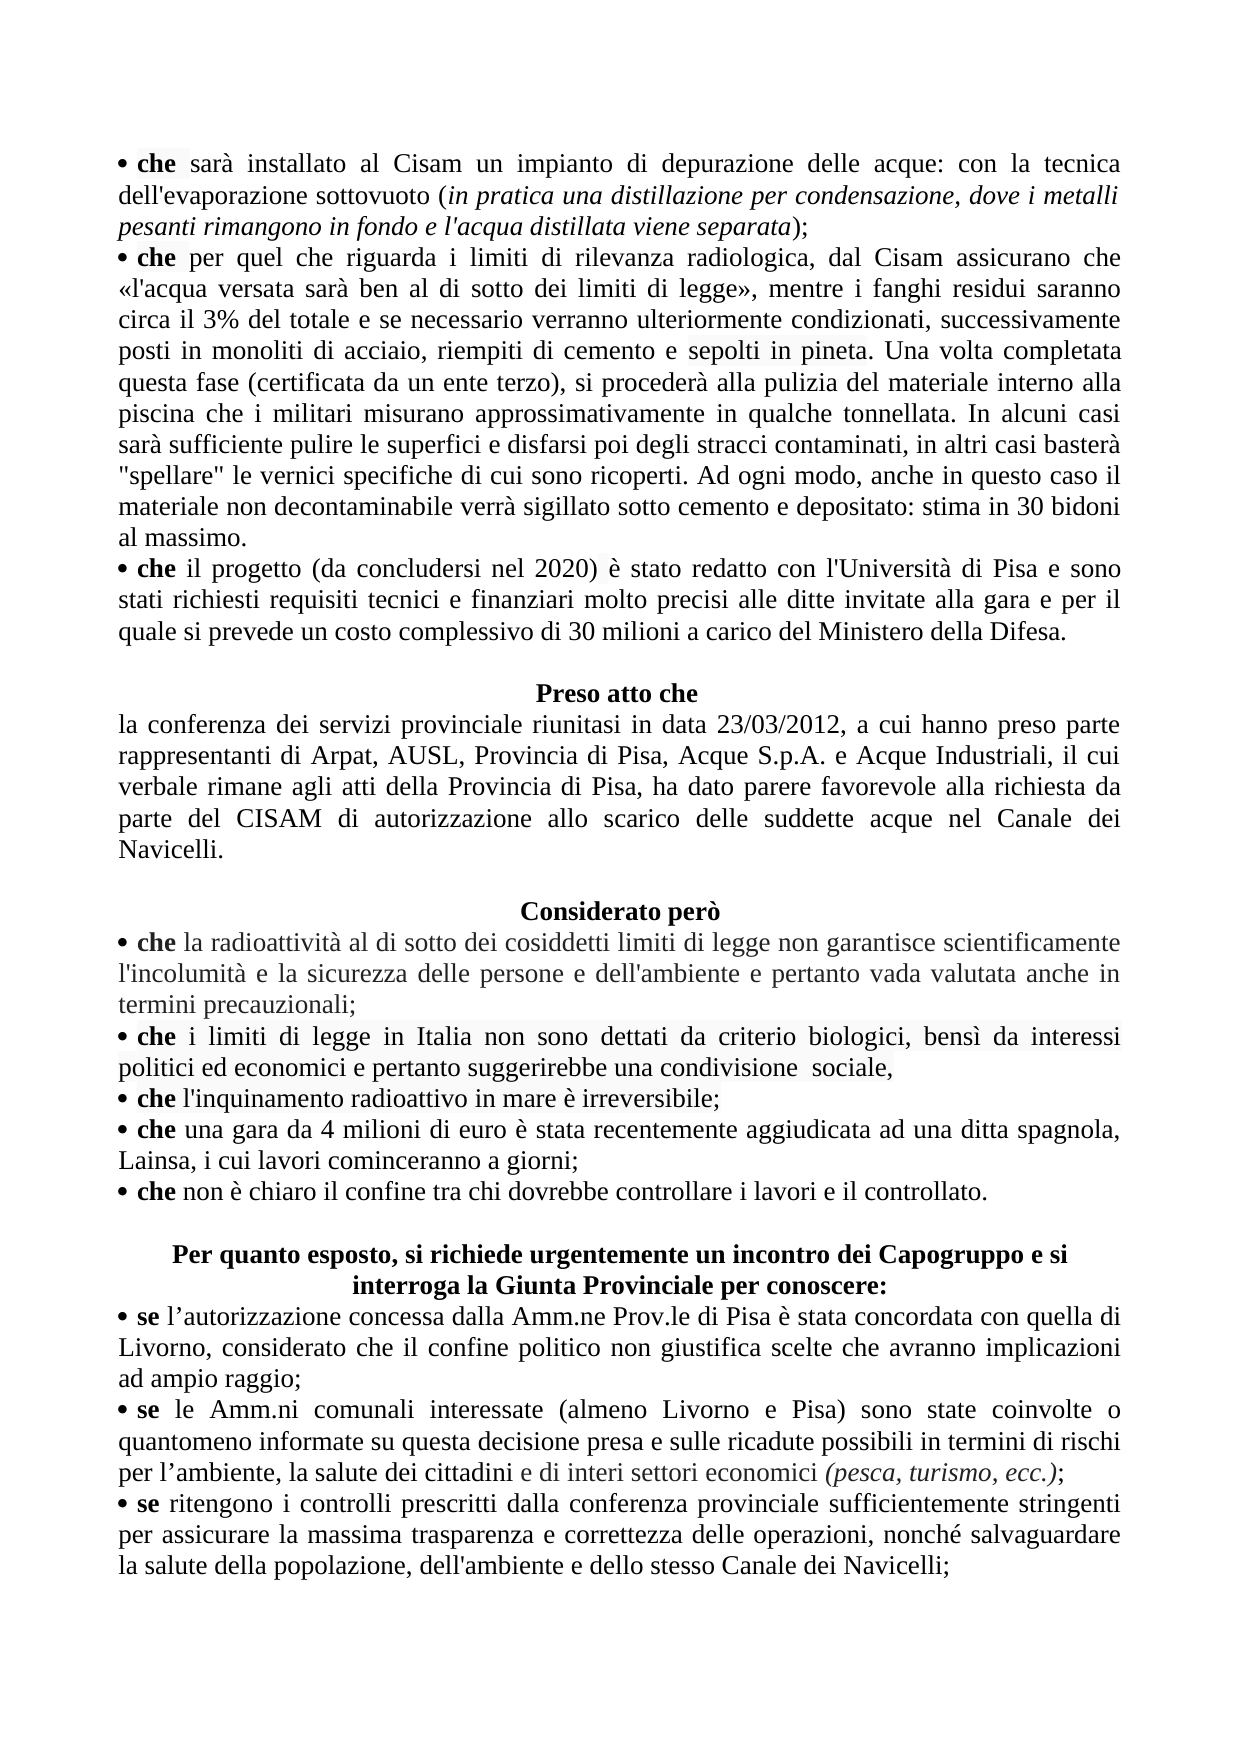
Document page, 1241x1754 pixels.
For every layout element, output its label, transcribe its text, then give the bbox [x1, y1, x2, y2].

list che per quel che riguarda i limiti di rilevanza radiologica, dal Cisam assicurano che «l'acqua versata sarà ben al di sotto dei limiti di legge», mentre i fanghi residui saranno circa il 3% del totale e se necessario verranno ulteriormente condizionati, successivamente posti in monoliti di acciaio, riempiti di cemento e sepolti in pineta. Una volta completata questa fase (certificata da un ente terzo), si procederà alla pulizia del materiale interno alla piscina che i militari misurano approssimativamente in qualche tonnellata. In alcuni casi sarà sufficiente pulire le superfici e disfarsi poi degli stracci contaminati, in altri casi basterà "spellare" le vernici specifiche di cui sono ricoperti. Ad ogni modo, anche in questo caso il materiale non decontaminabile verrà sigillato sotto cemento e depositato: stima in 30 bidoni al massimo. [118, 241, 1122, 552]
list che la radioattività al di sotto dei cosiddetti limiti di legge non garantisce scientificamente l'incolumità e la sicurezza delle persone e dell'ambiente e pertanto vada valutata anche in termini precauzionali; [118, 926, 1122, 1020]
list che una gara da 4 milioni di euro è stata recentemente aggiudicata ad una ditta spagnola, Lainsa, i cui lavori cominceranno a giorni; [118, 1113, 1122, 1175]
text la conferenza dei servizi provinciale riunitasi in data 23/03/2012, a cui hanno preso parte rappresentanti di Arpat, AUSL, Provincia di Pisa, Acque S.p.A. e Acque Industriali, il cui verbale rimane agli atti della Provincia di Pisa, ha dato parere favorevole alla richiesta da parte del CISAM di autorizzazione allo scarico delle suddette acque nel Canale dei Navicelli. [118, 708, 1122, 864]
text Preso atto che [118, 677, 1122, 708]
list che i limiti di legge in Italia non sono dettati da criterio biologici, bensì da interessi politici ed economici e pertanto suggerirebbe una condivisione sociale, [118, 1020, 1122, 1082]
list se le Amm.ni comunali interessate (almeno Livorno e Pisa) sono state coinvolte o quantomeno informate su questa decisione presa e sulle ricadute possibili in termini di rischi per l’ambiente, la salute dei cittadini e di interi settori economici (pesca, turismo, ecc.); [118, 1393, 1122, 1487]
list che il progetto (da concludersi nel 2020) è stato redatto con l'Università di Pisa e sono stati richiesti requisiti tecnici e finanziari molto precisi alle ditte invitate alla gara e per il quale si prevede un costo complessivo di 30 milioni a carico del Ministero della Difesa. [118, 552, 1122, 646]
subtitle Considerato però [118, 895, 1122, 926]
list che non è chiaro il confine tra chi dovrebbe controllare i lavori e il controllato. [118, 1175, 1122, 1207]
list se ritengono i controlli prescritti dalla conferenza provinciale sufficientemente stringenti per assicurare la massima trasparenza e correttezza delle operazioni, nonché salvaguardare la salute della popolazione, dell'ambiente e dello stesso Canale dei Navicelli; [118, 1487, 1122, 1580]
list che sarà installato al Cisam un impianto di depurazione delle acque: con la tecnica dell'evaporazione sottovuoto (in pratica una distillazione per condensazione, dove i metalli pesanti rimangono in fondo e l'acqua distillata viene separata); [118, 148, 1122, 241]
list che l'inquinamento radioattivo in mare è irreversibile; [118, 1082, 1122, 1113]
text Per quanto esposto, si richiede urgentemente un incontro dei Capogruppo e si interroga la Giunta Provinciale per conoscere: [118, 1238, 1122, 1300]
list se l’autorizzazione concessa dalla Amm.ne Prov.le di Pisa è stata concordata con quella di Livorno, considerato che il confine politico non giustifica scelte che avranno implicazioni ad ampio raggio; [118, 1300, 1122, 1393]
